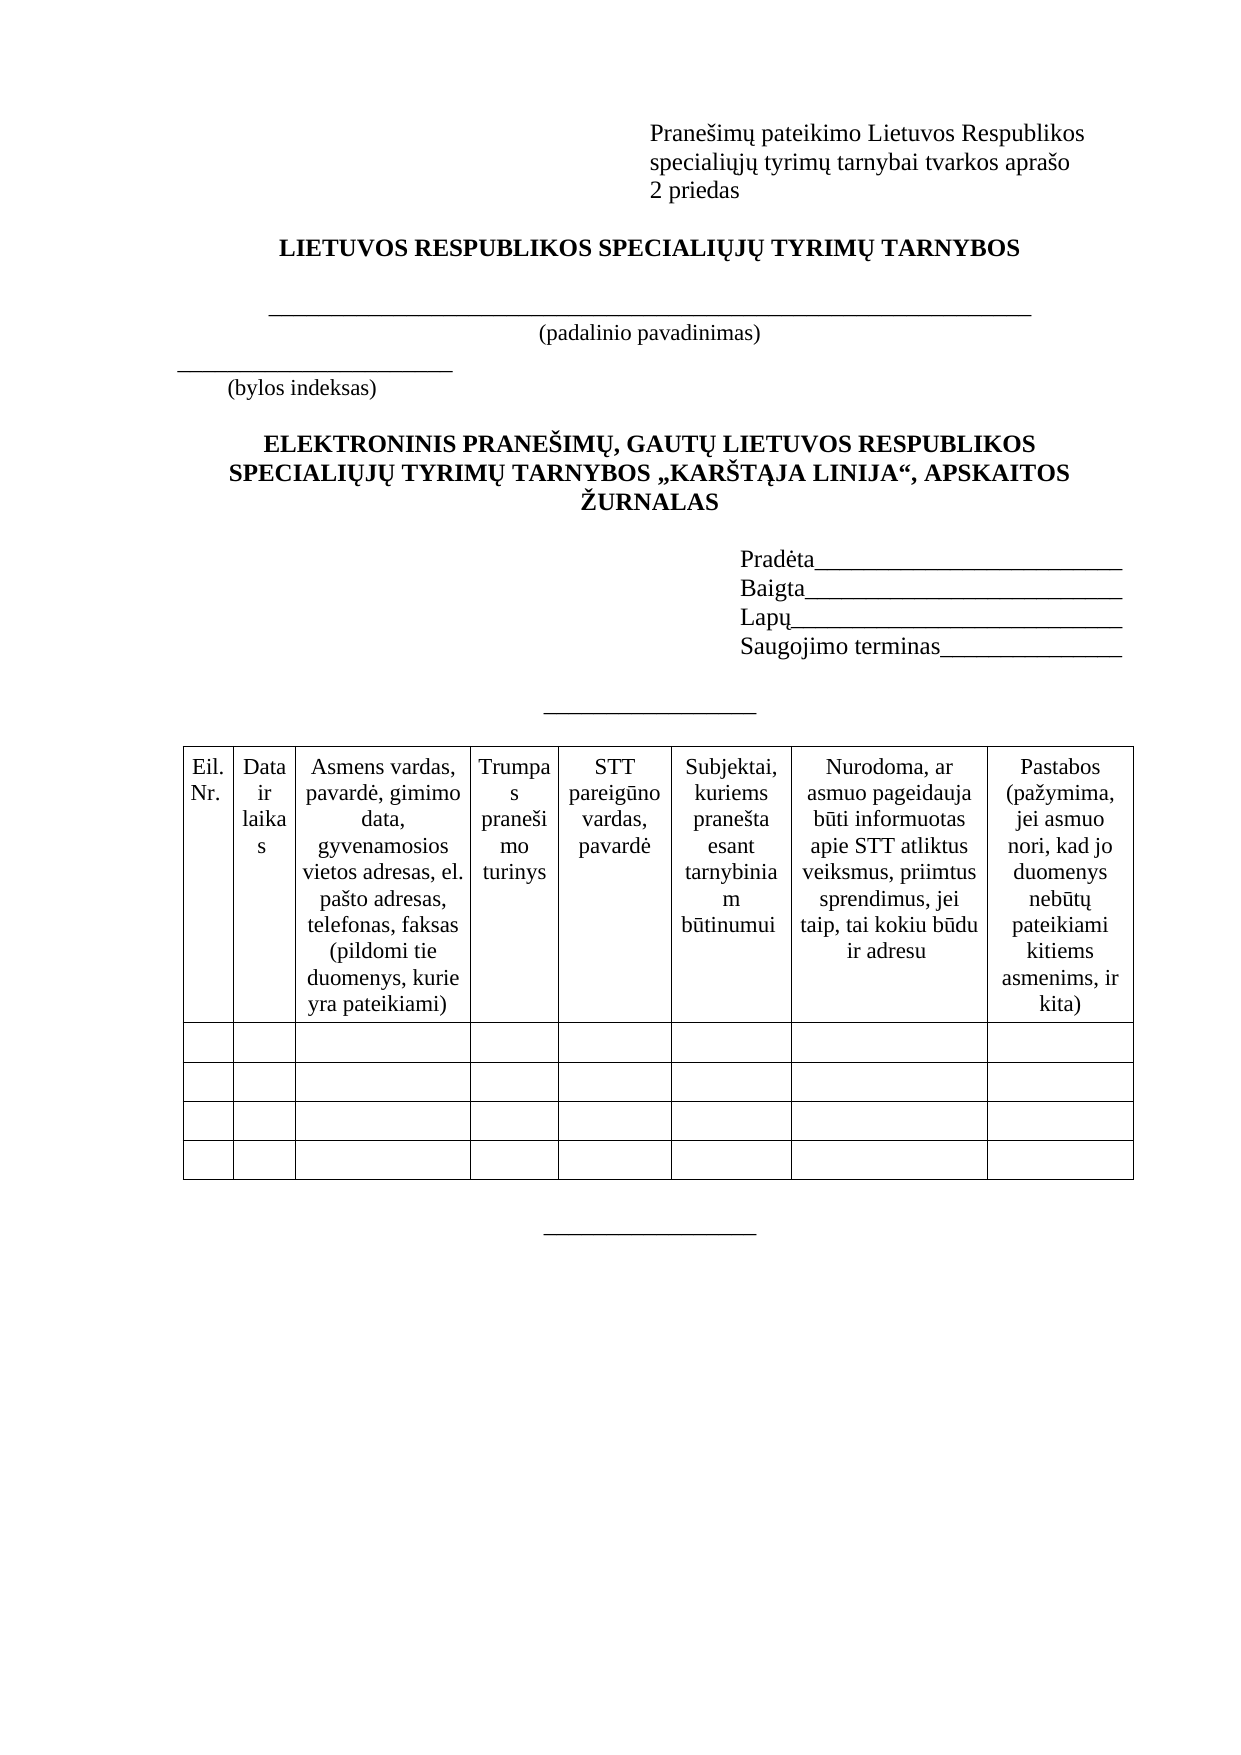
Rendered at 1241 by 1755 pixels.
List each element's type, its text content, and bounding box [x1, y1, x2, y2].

table_cell [234, 1102, 295, 1140]
text Lapų [740, 602, 1122, 631]
table_cell [672, 1102, 791, 1140]
text Baigta [740, 573, 1122, 602]
table_header STT pareigūno vardas, pavardė [559, 747, 671, 1022]
table_cell [234, 1023, 295, 1062]
text LIETUVOS RESPUBLIKOS SPECIALIŲJŲ TYRIMŲ TARNYBOS [177, 233, 1122, 262]
table_cell [559, 1141, 671, 1179]
text 2 priedas [649, 176, 1122, 204]
table_cell [988, 1141, 1133, 1179]
table_cell [471, 1023, 558, 1062]
table_cell [559, 1102, 671, 1140]
text Pranešimų pateikimo Lietuvos Respublikos [649, 118, 1122, 147]
text specialiųjų tyrimų tarnybai tvarkos aprašo [649, 147, 1122, 176]
text Pradėta [740, 544, 1122, 573]
text (padalinio pavadinimas) [177, 319, 1122, 346]
table_header Data ir laikas [234, 747, 295, 1022]
table_cell [471, 1102, 558, 1140]
table_cell [792, 1023, 987, 1062]
table_header Trumpas pranešimo turinys [471, 747, 558, 1022]
table_cell [184, 1141, 233, 1179]
table_cell [988, 1023, 1133, 1062]
table_header Subjektai, kuriems pranešta esant tarnybiniam būtinumui [672, 747, 791, 1022]
text Saugojimo terminas [740, 631, 1122, 659]
text (bylos indeksas) [227, 374, 1122, 401]
table_cell [792, 1063, 987, 1101]
table_cell [792, 1141, 987, 1179]
table_header Nurodoma, ar asmuo pageidauja būti informuotas apie STT atliktus veiksmus, priimtus sprendimus, jei taip, tai kokiu būdu ir adresu [792, 747, 987, 1022]
table_cell [471, 1141, 558, 1179]
text ______________________ [177, 346, 1122, 374]
table_cell [471, 1063, 558, 1101]
table_cell [792, 1102, 987, 1140]
table_header Eil. Nr. [184, 747, 233, 1022]
text _________________ [177, 1209, 1122, 1238]
table_cell [672, 1063, 791, 1101]
table_cell [296, 1141, 470, 1179]
table_header Asmens vardas, pavardė, gimimo data, gyvenamosios vietos adresas, el. pašto adresas, telefonas, faksas (pildomi tie duomenys, kurie yra pateikiami) [296, 747, 470, 1022]
table_cell [234, 1063, 295, 1101]
table_cell [234, 1141, 295, 1179]
table_cell [559, 1023, 671, 1062]
table_header Pastabos (pažymima, jei asmuo nori, kad jo duomenys nebūtų pateikiami kitiems asmenims, ir kita) [988, 747, 1133, 1022]
table_cell [184, 1102, 233, 1140]
table_cell [296, 1102, 470, 1140]
text ELEKTRONINIS PRANEŠIMŲ, GAUTŲ LIETUVOS RESPUBLIKOS SPECIALIŲJŲ TYRIMŲ TARNYBOS „KARŠTĄJA LINIJA“, APSKAITOS ŽURNALAS [177, 429, 1122, 516]
text _________________ [177, 688, 1122, 717]
table_cell [184, 1063, 233, 1101]
table_cell [296, 1023, 470, 1062]
text _____________________________________________________________ [177, 291, 1122, 319]
table_cell [672, 1141, 791, 1179]
table_cell [184, 1023, 233, 1062]
table_cell [672, 1023, 791, 1062]
table_cell [296, 1063, 470, 1101]
table_cell [559, 1063, 671, 1101]
table_cell [988, 1102, 1133, 1140]
table_cell [988, 1063, 1133, 1101]
